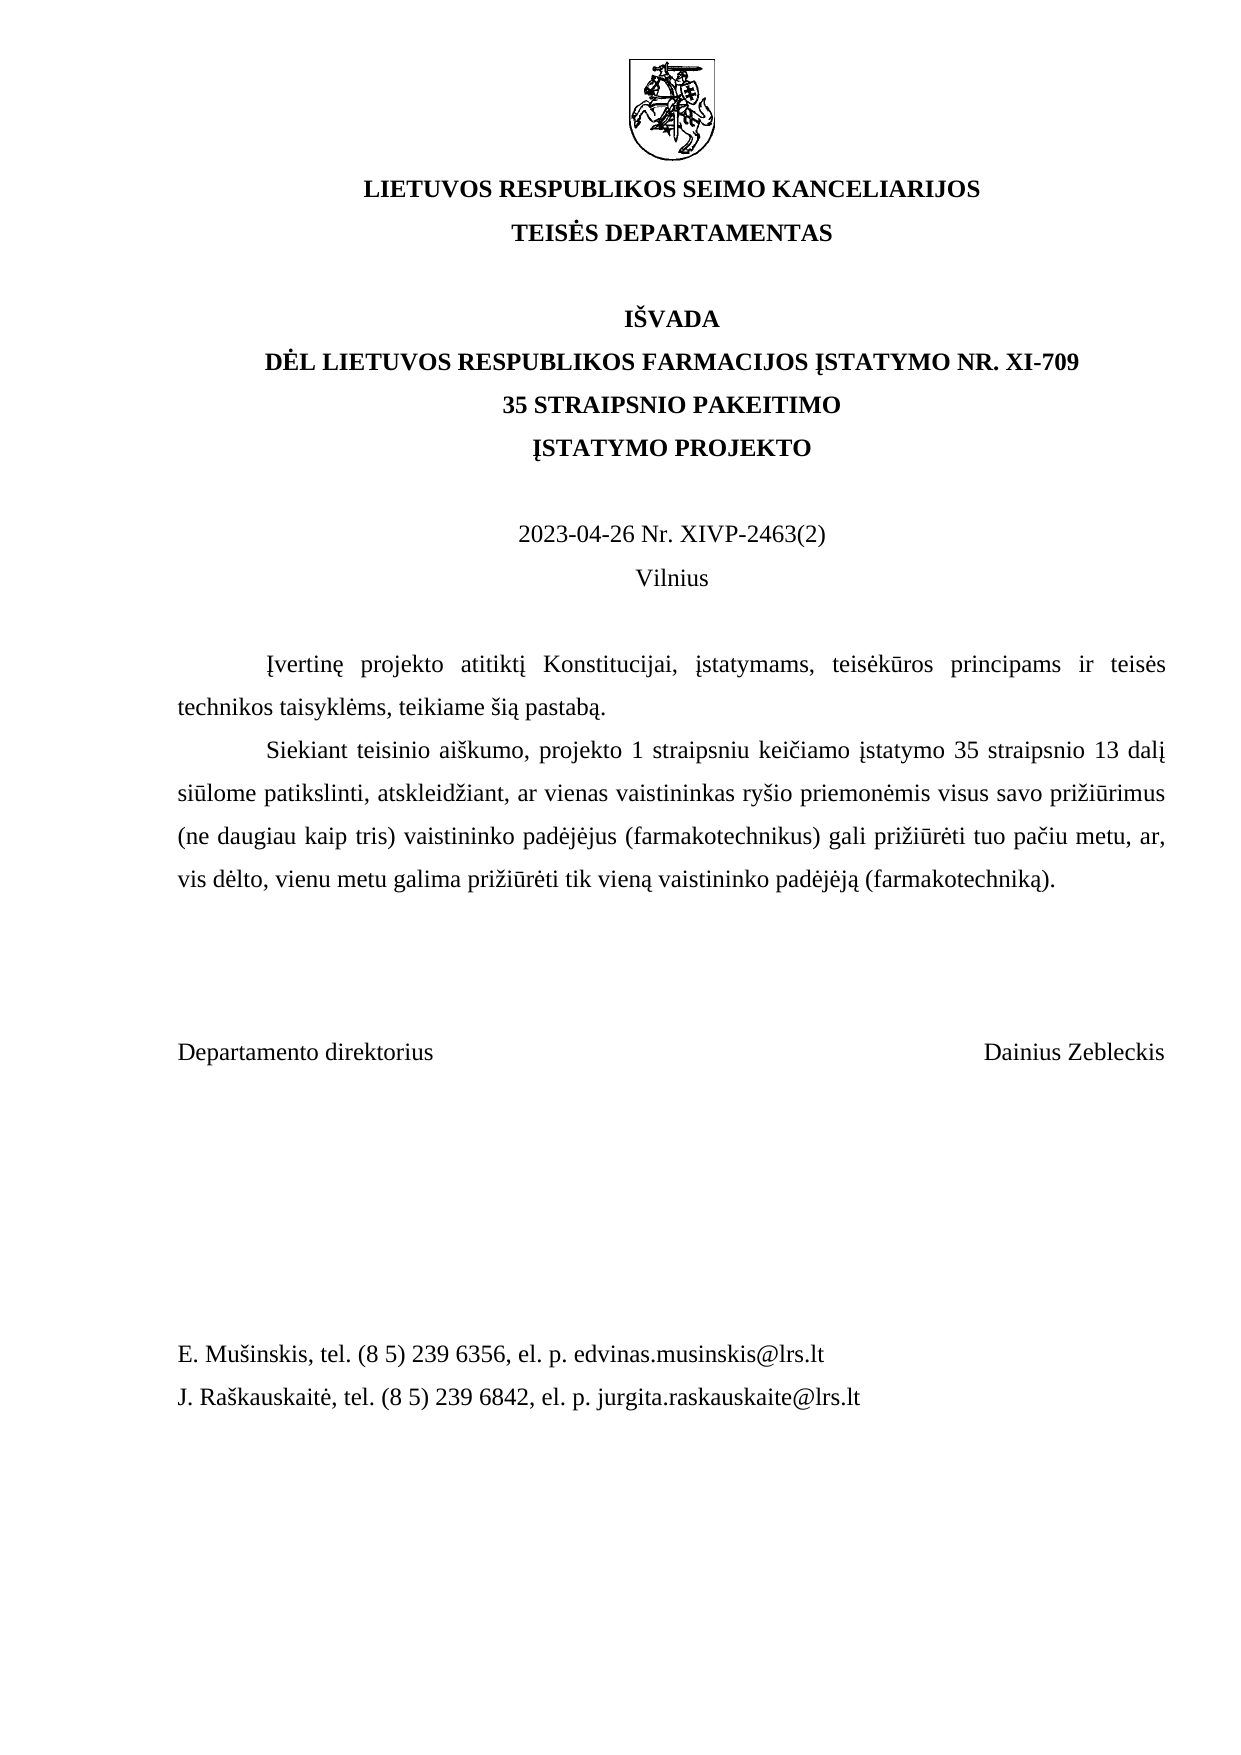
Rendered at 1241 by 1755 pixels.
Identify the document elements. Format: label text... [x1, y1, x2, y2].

text 2023-04-26 Nr. XIVP-2463(2) [177, 519, 1167, 548]
subtitle TEISĖS DEPARTAMENTAS [177, 218, 1167, 246]
text Vilnius [177, 563, 1167, 591]
text LIETUVOS RESPUBLIKOS SEIMO KANCELIARIJOS [177, 174, 1167, 203]
text 35 STRAIPSNIO PAKEITIMO [177, 390, 1167, 419]
text J. Raškauskaitė, tel. (8 5) 239 6842, el. p. jurgita.raskauskaite@lrs.lt [177, 1382, 1167, 1411]
text IŠVADA [177, 304, 1167, 333]
text Departamento direktorius Dainius Zebleckis [177, 1037, 1167, 1066]
text Įvertinę projekto atitiktį Konstitucijai, įstatymams, teisėkūros principams ir teisės technikos taisyklėms, teikiame šią pastabą. [177, 649, 1167, 721]
text ĮSTATYMO PROJEKTO [177, 433, 1167, 462]
text E. Mušinskis, tel. (8 5) 239 6356, el. p. edvinas.musinskis@lrs.lt [177, 1339, 1167, 1368]
text DĖL LIETUVOS RESPUBLIKOS FARMACIJOS ĮSTATYMO NR. XI-709 [177, 347, 1167, 376]
text Siekiant teisinio aiškumo, projekto 1 straipsniu keičiamo įstatymo 35 straipsnio 13 dalį siūlome patikslinti, atskleidžiant, ar vienas vaistininkas ryšio priemonėmis visus savo prižiūrimus (ne daugiau kaip tris) vaistininko padėjėjus (farmakotechnikus) gali prižiūrėti tuo pačiu metu, ar, vis dėlto, vienu metu galima prižiūrėti tik vieną vaistininko padėjėją (farmakotechniką). [177, 735, 1167, 893]
